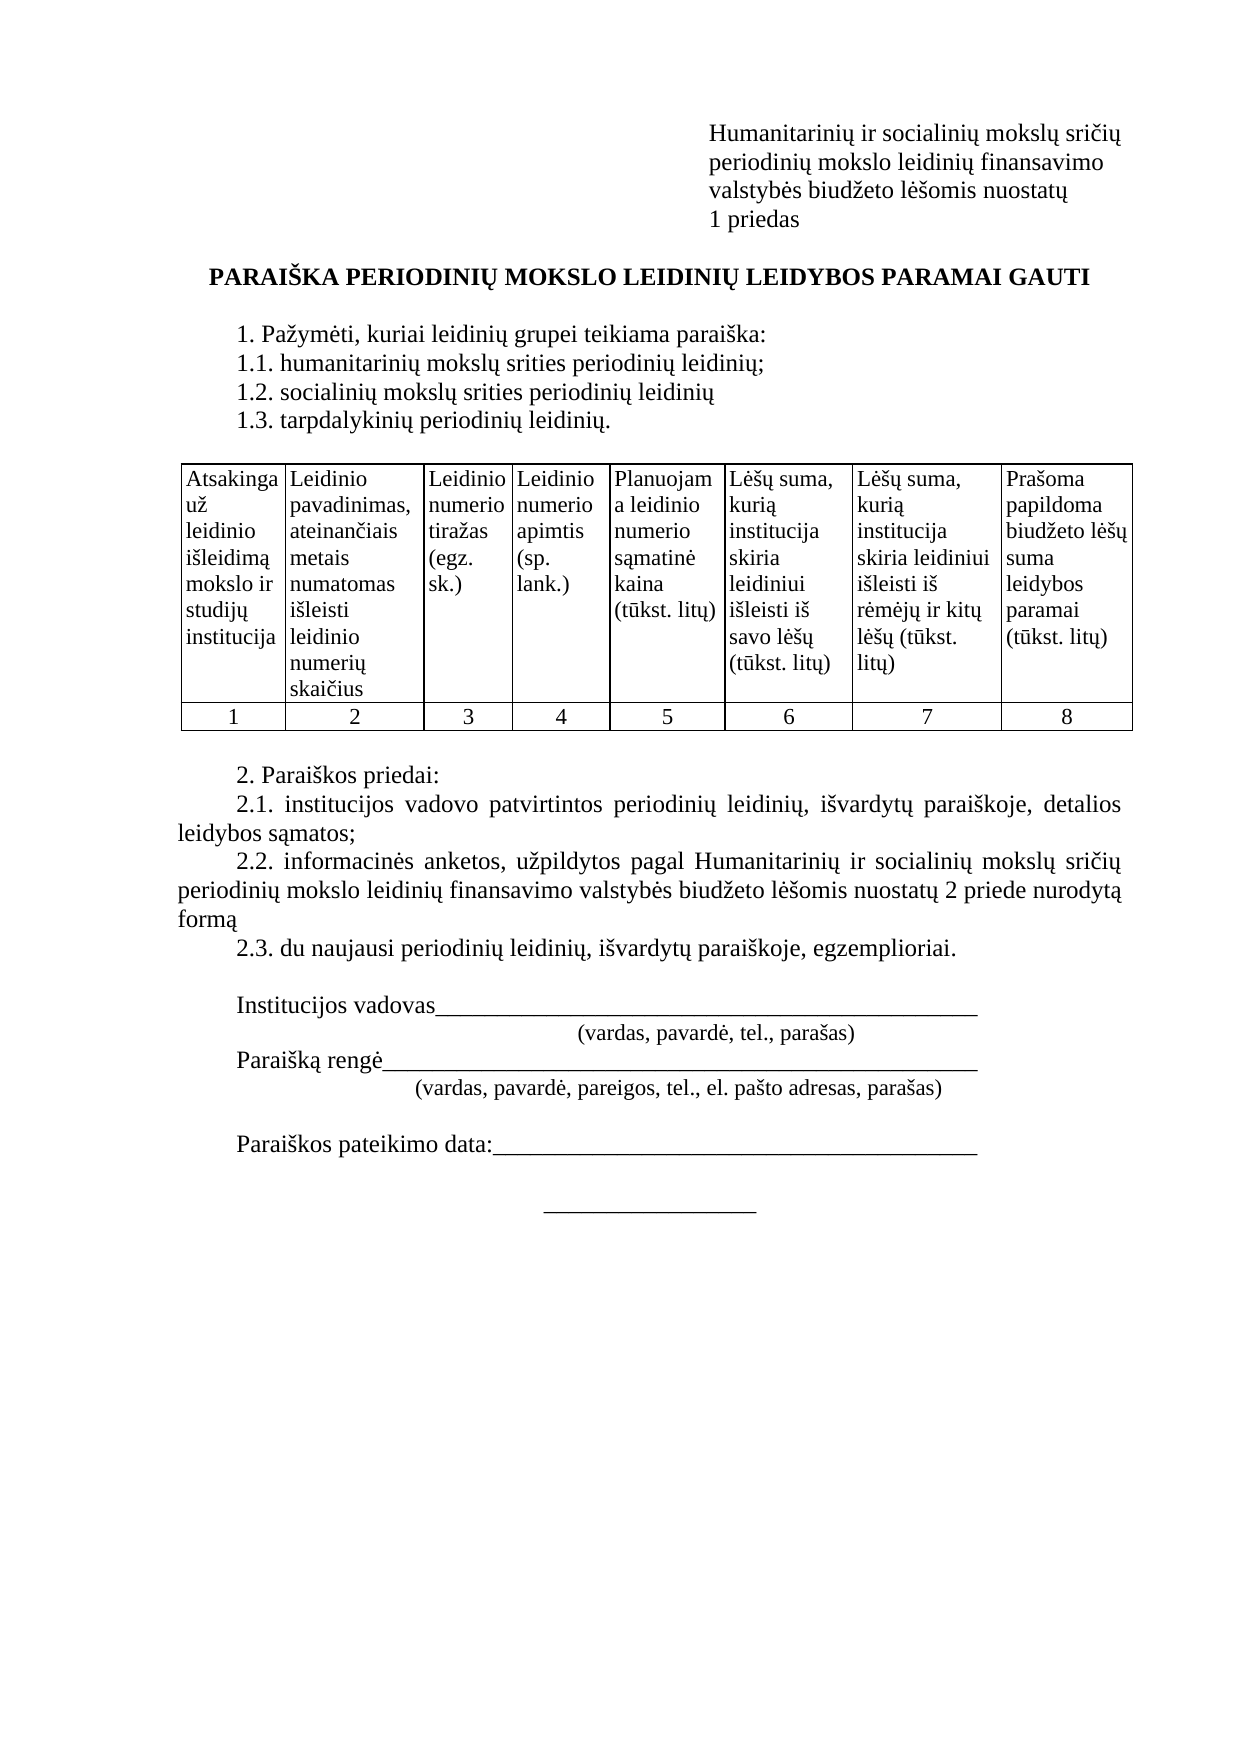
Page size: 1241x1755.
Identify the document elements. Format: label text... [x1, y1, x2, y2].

text 1.1. humanitarinių mokslų srities periodinių leidinių; [177, 348, 1122, 377]
table_header Leidinio numerio apimtis (sp. lank.) [513, 465, 609, 702]
text 2. Paraiškos priedai: [177, 760, 1122, 789]
text (vardas, pavardė, tel., parašas) [577, 1019, 1122, 1045]
text 1. Pažymėti, kuriai leidinių grupei teikiama paraiška: [177, 319, 1122, 348]
table_header Atsakinga už leidinio išleidimą mokslo ir studijų institucija [182, 465, 285, 702]
text Humanitarinių ir socialinių mokslų sričių [177, 118, 1122, 147]
table_header Prašoma papildoma biudžeto lėšų suma leidybos paramai (tūkst. litų) [1002, 465, 1132, 702]
text Institucijos vadovas [177, 990, 1122, 1019]
text 1.3. tarpdalykinių periodinių leidinių. [177, 406, 1122, 434]
text 2.3. du naujausi periodinių leidinių, išvardytų paraiškoje, egzemplioriai. [177, 933, 1122, 961]
table_cell 3 [425, 703, 512, 730]
text 2.2. informacinės anketos, užpildytos pagal Humanitarinių ir socialinių mokslų sričių periodinių mokslo leidinių finansavimo valstybės biudžeto lėšomis nuostatų 2 priede nurodytą formą [177, 846, 1122, 933]
table_cell 5 [611, 703, 724, 730]
table_cell 4 [513, 703, 609, 730]
text _________________ [177, 1187, 1122, 1215]
text Paraiškos pateikimo data: [177, 1129, 1122, 1158]
table_cell 8 [1002, 703, 1132, 730]
table_cell 6 [726, 703, 852, 730]
text valstybės biudžeto lėšomis nuostatų [177, 176, 1122, 204]
text 1.2. socialinių mokslų srities periodinių leidinių [177, 377, 1122, 406]
text Paraišką rengė [177, 1045, 1122, 1074]
text 2.1. institucijos vadovo patvirtintos periodinių leidinių, išvardytų paraiškoje, detalios leidybos sąmatos; [177, 789, 1122, 846]
text (vardas, pavardė, pareigos, tel., el. pašto adresas, parašas) [415, 1074, 1122, 1100]
text periodinių mokslo leidinių finansavimo [177, 147, 1122, 176]
table_header Lėšų suma, kurią institucija skiria leidiniui išleisti iš savo lėšų (tūkst. litų) [726, 465, 852, 702]
table_cell 1 [182, 703, 285, 730]
table_cell 2 [286, 703, 423, 730]
table_header Lėšų suma, kurią institucija skiria leidiniui išleisti iš rėmėjų ir kitų lėšų (tūkst. litų) [853, 465, 1001, 702]
table_header Planuojama leidinio numerio sąmatinė kaina (tūkst. litų) [611, 465, 724, 702]
text PARAIŠKA PERIODINIŲ MOKSLO LEIDINIŲ LEIDYBOS PARAMAI GAUTI [177, 262, 1122, 291]
table_header Leidinio numerio tiražas (egz. sk.) [425, 465, 512, 702]
table_header Leidinio pavadinimas, ateinančiais metais numatomas išleisti leidinio numerių skaičius [286, 465, 423, 702]
text 1 priedas [177, 204, 1122, 233]
table_cell 7 [853, 703, 1001, 730]
